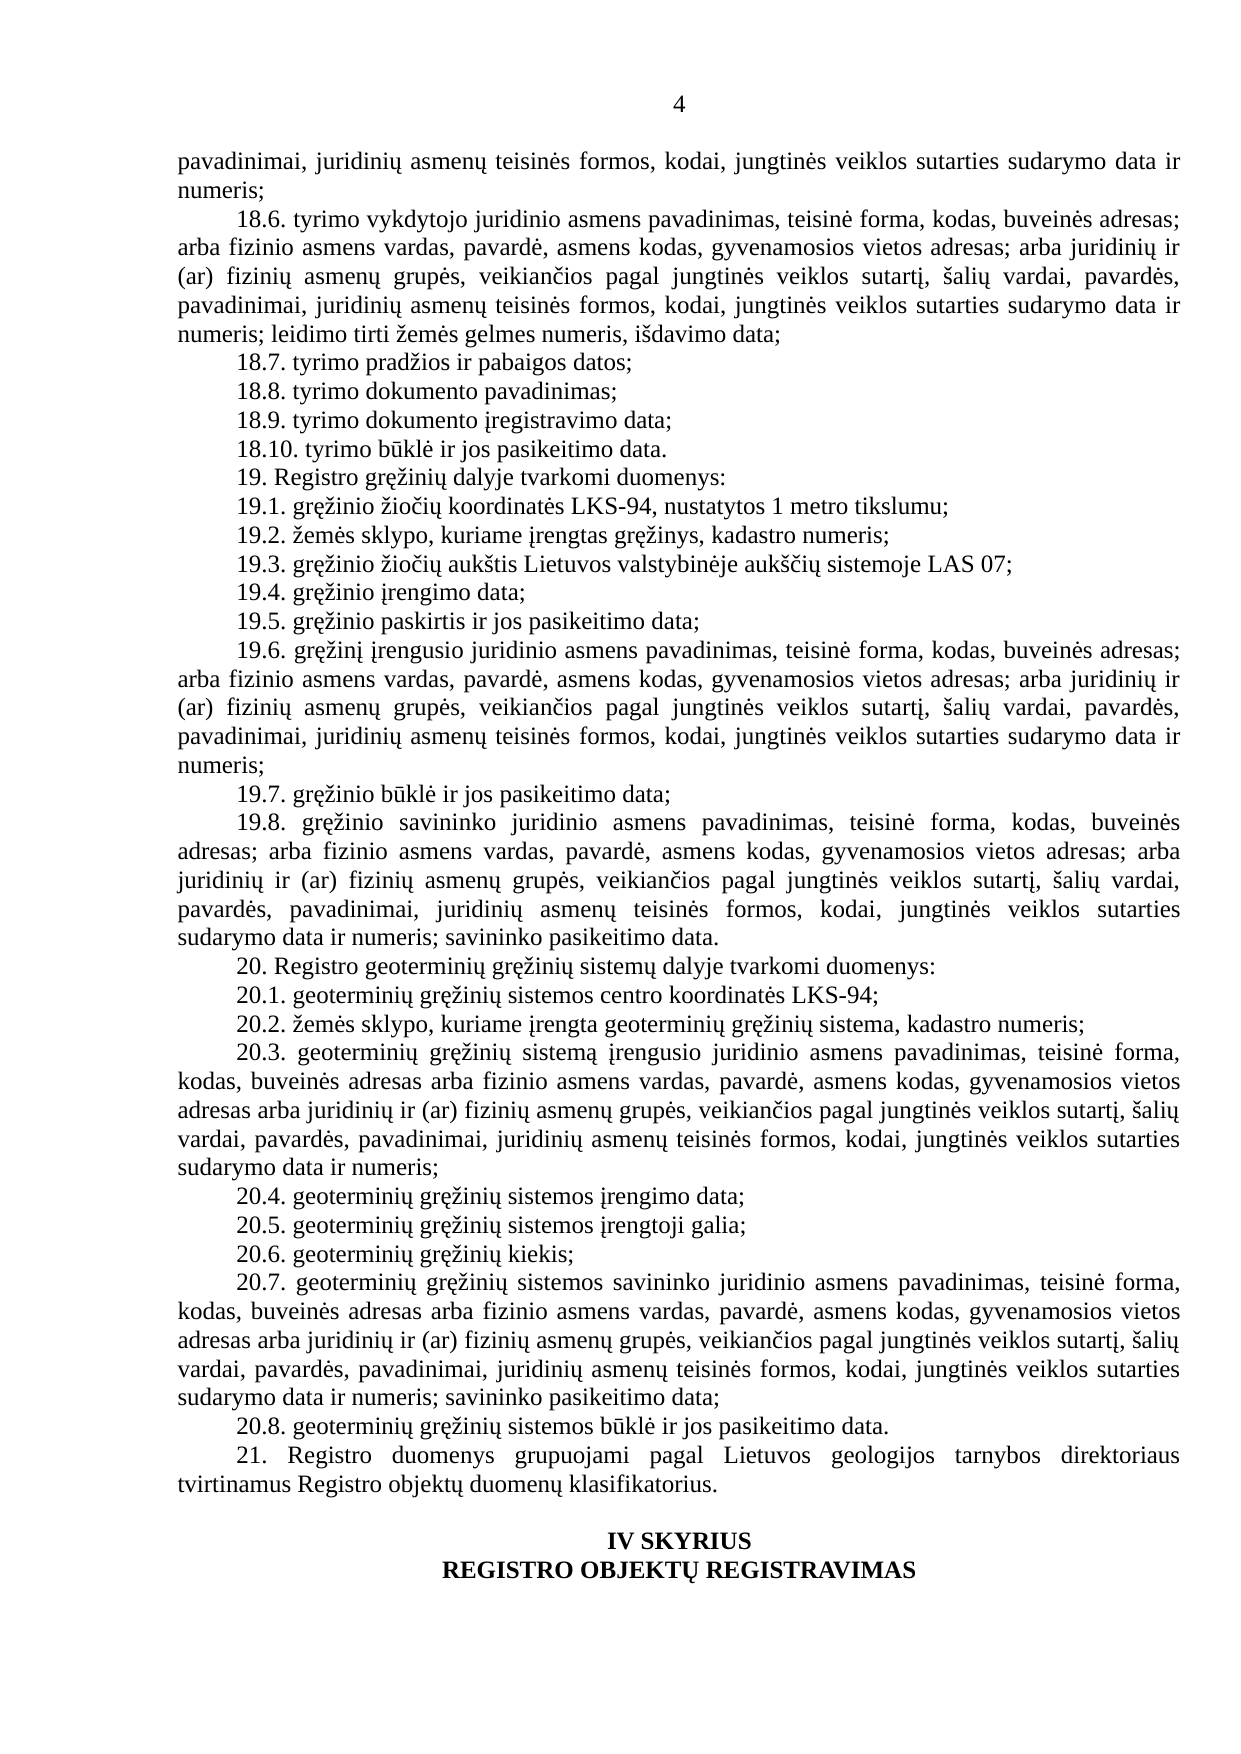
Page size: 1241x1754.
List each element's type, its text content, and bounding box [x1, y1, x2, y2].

text 20.4. geoterminių gręžinių sistemos įrengimo data; [177, 1181, 1181, 1210]
text 18.9. tyrimo dokumento įregistravimo data; [177, 405, 1181, 434]
text 18.7. tyrimo pradžios ir pabaigos datos; [177, 347, 1181, 376]
text 19. Registro gręžinių dalyje tvarkomi duomenys: [177, 462, 1181, 491]
text 20.5. geoterminių gręžinių sistemos įrengtoji galia; [177, 1210, 1181, 1239]
text REGISTRO OBJEKTŲ REGISTRAVIMAS [177, 1555, 1181, 1584]
text 20.8. geoterminių gręžinių sistemos būklė ir jos pasikeitimo data. [177, 1411, 1181, 1440]
text 19.6. gręžinį įrengusio juridinio asmens pavadinimas, teisinė forma, kodas, buveinės adresas; arba fizinio asmens vardas, pavardė, asmens kodas, gyvenamosios vietos adresas; arba juridinių ir (ar) fizinių asmenų grupės, veikiančios pagal jungtinės veiklos sutartį, šalių vardai, pavardės, pavadinimai, juridinių asmenų teisinės formos, kodai, jungtinės veiklos sutarties sudarymo data ir numeris; [177, 635, 1181, 779]
text 19.7. gręžinio būklė ir jos pasikeitimo data; [177, 779, 1181, 807]
text 19.5. gręžinio paskirtis ir jos pasikeitimo data; [177, 606, 1181, 635]
text 19.4. gręžinio įrengimo data; [177, 577, 1181, 606]
text 19.8. gręžinio savininko juridinio asmens pavadinimas, teisinė forma, kodas, buveinės adresas; arba fizinio asmens vardas, pavardė, asmens kodas, gyvenamosios vietos adresas; arba juridinių ir (ar) fizinių asmenų grupės, veikiančios pagal jungtinės veiklos sutartį, šalių vardai, pavardės, pavadinimai, juridinių asmenų teisinės formos, kodai, jungtinės veiklos sutarties sudarymo data ir numeris; savininko pasikeitimo data. [177, 807, 1181, 951]
text 19.2. žemės sklypo, kuriame įrengtas gręžinys, kadastro numeris; [177, 520, 1181, 549]
text 20. Registro geoterminių gręžinių sistemų dalyje tvarkomi duomenys: [177, 951, 1181, 980]
text 20.3. geoterminių gręžinių sistemą įrengusio juridinio asmens pavadinimas, teisinė forma, kodas, buveinės adresas arba fizinio asmens vardas, pavardė, asmens kodas, gyvenamosios vietos adresas arba juridinių ir (ar) fizinių asmenų grupės, veikiančios pagal jungtinės veiklos sutartį, šalių vardai, pavardės, pavadinimai, juridinių asmenų teisinės formos, kodai, jungtinės veiklos sutarties sudarymo data ir numeris; [177, 1037, 1181, 1181]
text 20.7. geoterminių gręžinių sistemos savininko juridinio asmens pavadinimas, teisinė forma, kodas, buveinės adresas arba fizinio asmens vardas, pavardė, asmens kodas, gyvenamosios vietos adresas arba juridinių ir (ar) fizinių asmenų grupės, veikiančios pagal jungtinės veiklos sutartį, šalių vardai, pavardės, pavadinimai, juridinių asmenų teisinės formos, kodai, jungtinės veiklos sutarties sudarymo data ir numeris; savininko pasikeitimo data; [177, 1267, 1181, 1411]
text IV SKYRIUS [177, 1526, 1181, 1555]
text pavadinimai, juridinių asmenų teisinės formos, kodai, jungtinės veiklos sutarties sudarymo data ir numeris; [177, 146, 1181, 204]
text 19.3. gręžinio žiočių aukštis Lietuvos valstybinėje aukščių sistemoje LAS 07; [177, 549, 1181, 577]
text 20.1. geoterminių gręžinių sistemos centro koordinatės LKS-94; [177, 980, 1181, 1009]
text 18.10. tyrimo būklė ir jos pasikeitimo data. [177, 434, 1181, 462]
text 18.6. tyrimo vykdytojo juridinio asmens pavadinimas, teisinė forma, kodas, buveinės adresas; arba fizinio asmens vardas, pavardė, asmens kodas, gyvenamosios vietos adresas; arba juridinių ir (ar) fizinių asmenų grupės, veikiančios pagal jungtinės veiklos sutartį, šalių vardai, pavardės, pavadinimai, juridinių asmenų teisinės formos, kodai, jungtinės veiklos sutarties sudarymo data ir numeris; leidimo tirti žemės gelmes numeris, išdavimo data; [177, 204, 1181, 347]
text 18.8. tyrimo dokumento pavadinimas; [177, 376, 1181, 405]
text 20.6. geoterminių gręžinių kiekis; [177, 1239, 1181, 1267]
text 21. Registro duomenys grupuojami pagal Lietuvos geologijos tarnybos direktoriaus tvirtinamus Registro objektų duomenų klasifikatorius. [177, 1440, 1181, 1497]
text 19.1. gręžinio žiočių koordinatės LKS-94, nustatytos 1 metro tikslumu; [177, 491, 1181, 520]
text 20.2. žemės sklypo, kuriame įrengta geoterminių gręžinių sistema, kadastro numeris; [177, 1009, 1181, 1037]
